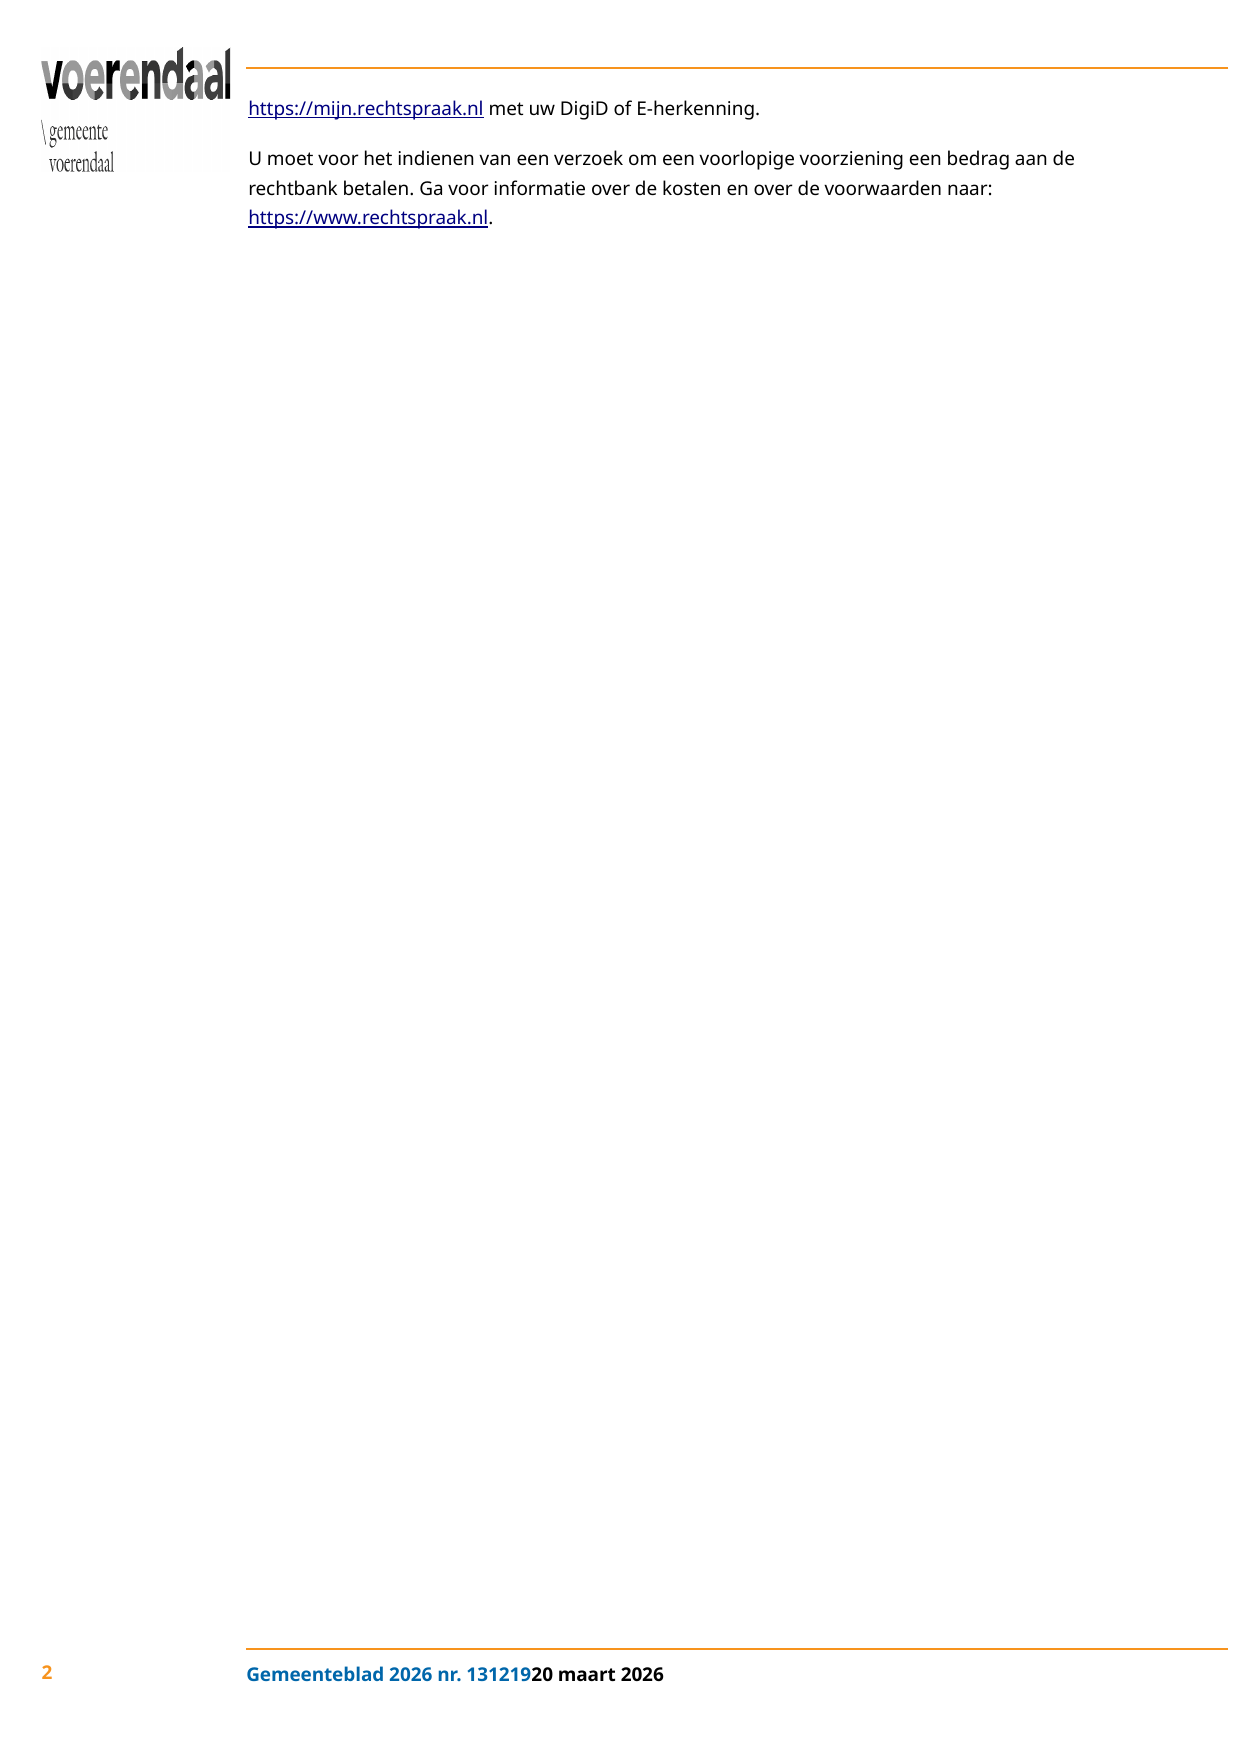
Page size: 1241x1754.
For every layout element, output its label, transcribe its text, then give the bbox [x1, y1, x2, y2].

text U moet voor het indienen van een verzoek om een voorlopige voorziening een bedrag aan de rechtbank betalen. Ga voor informatie over de kosten en over de voorwaarden naar: https://www.rechtspraak.nl. [248, 145, 1152, 230]
text https://mijn.rechtspraak.nl met uw DigiD of E-herkenning. [248, 95, 1152, 121]
picture [41, 47, 231, 172]
